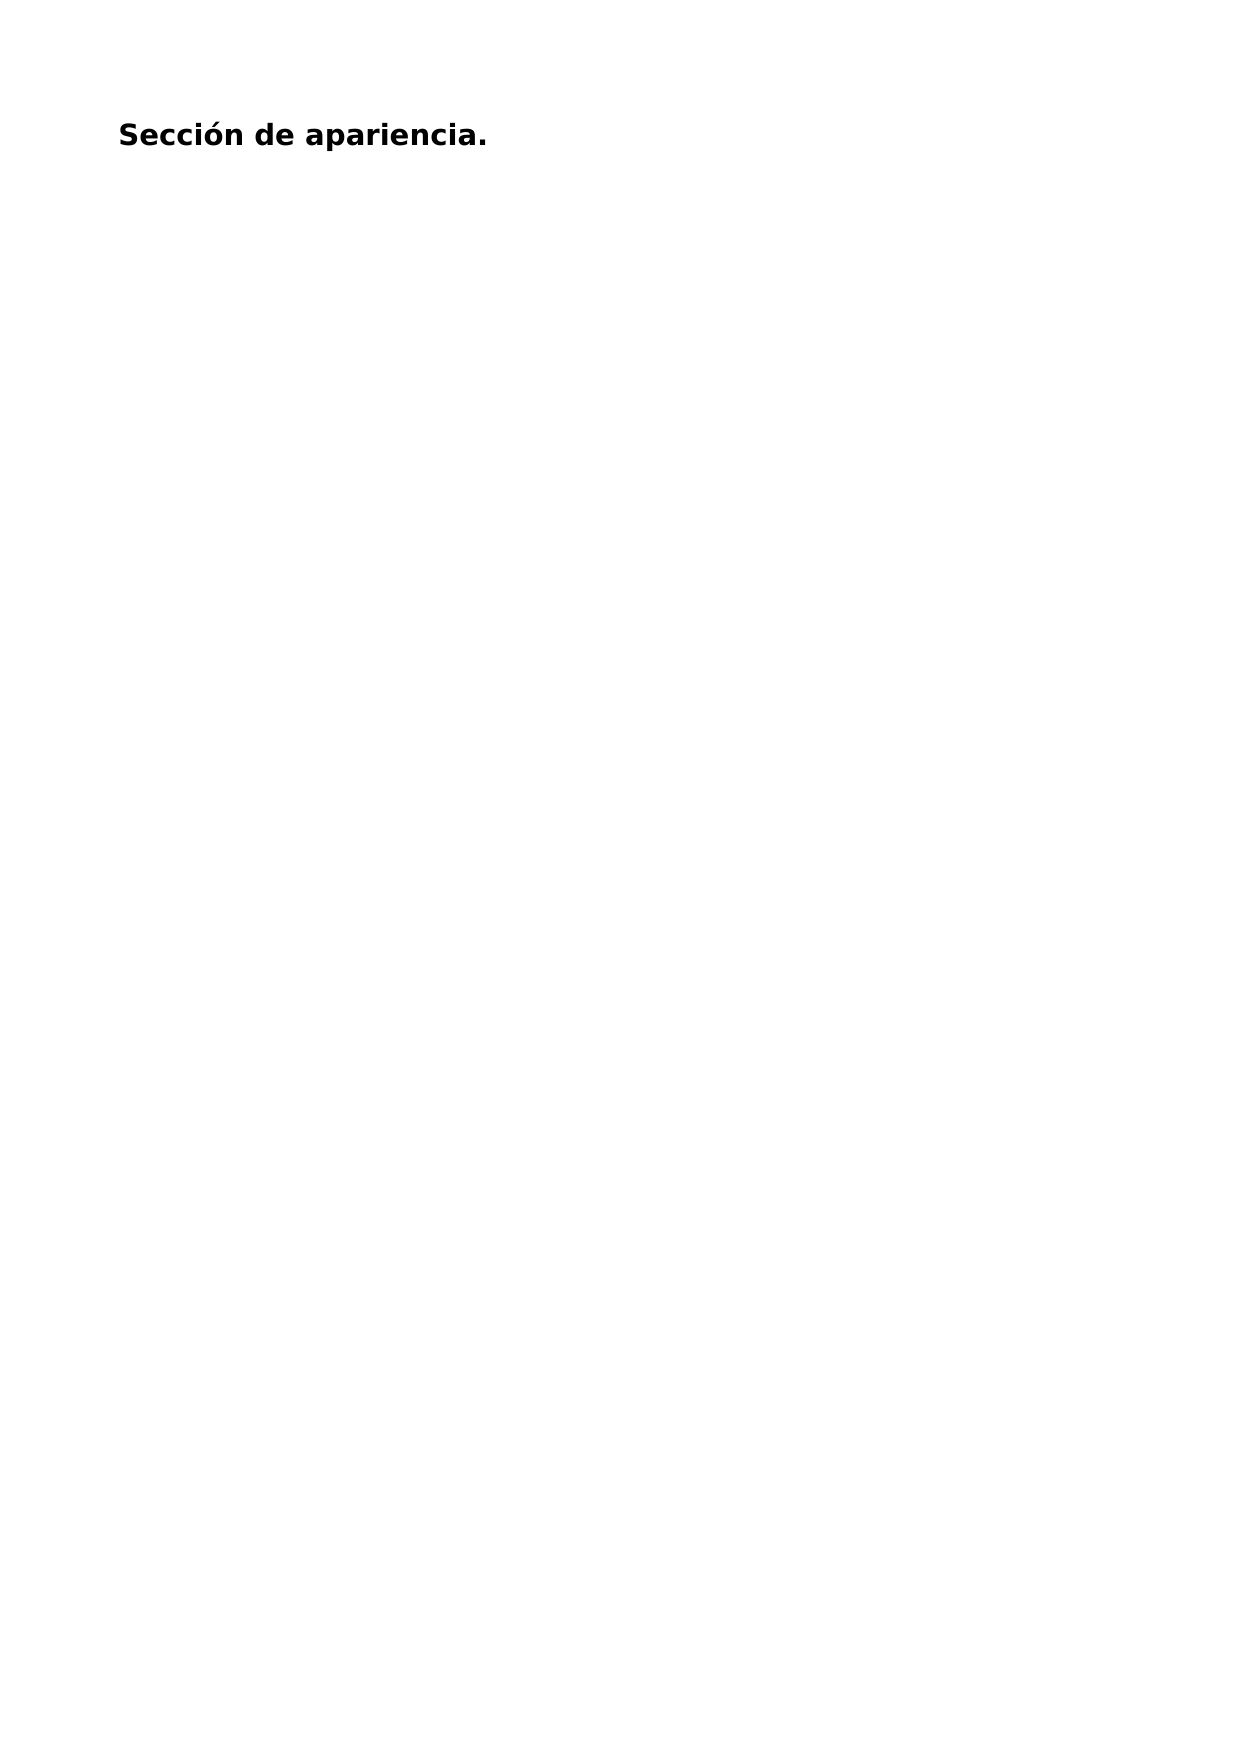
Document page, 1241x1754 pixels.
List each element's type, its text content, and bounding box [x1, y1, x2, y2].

subtitle Sección de apariencia. [118, 118, 1122, 152]
